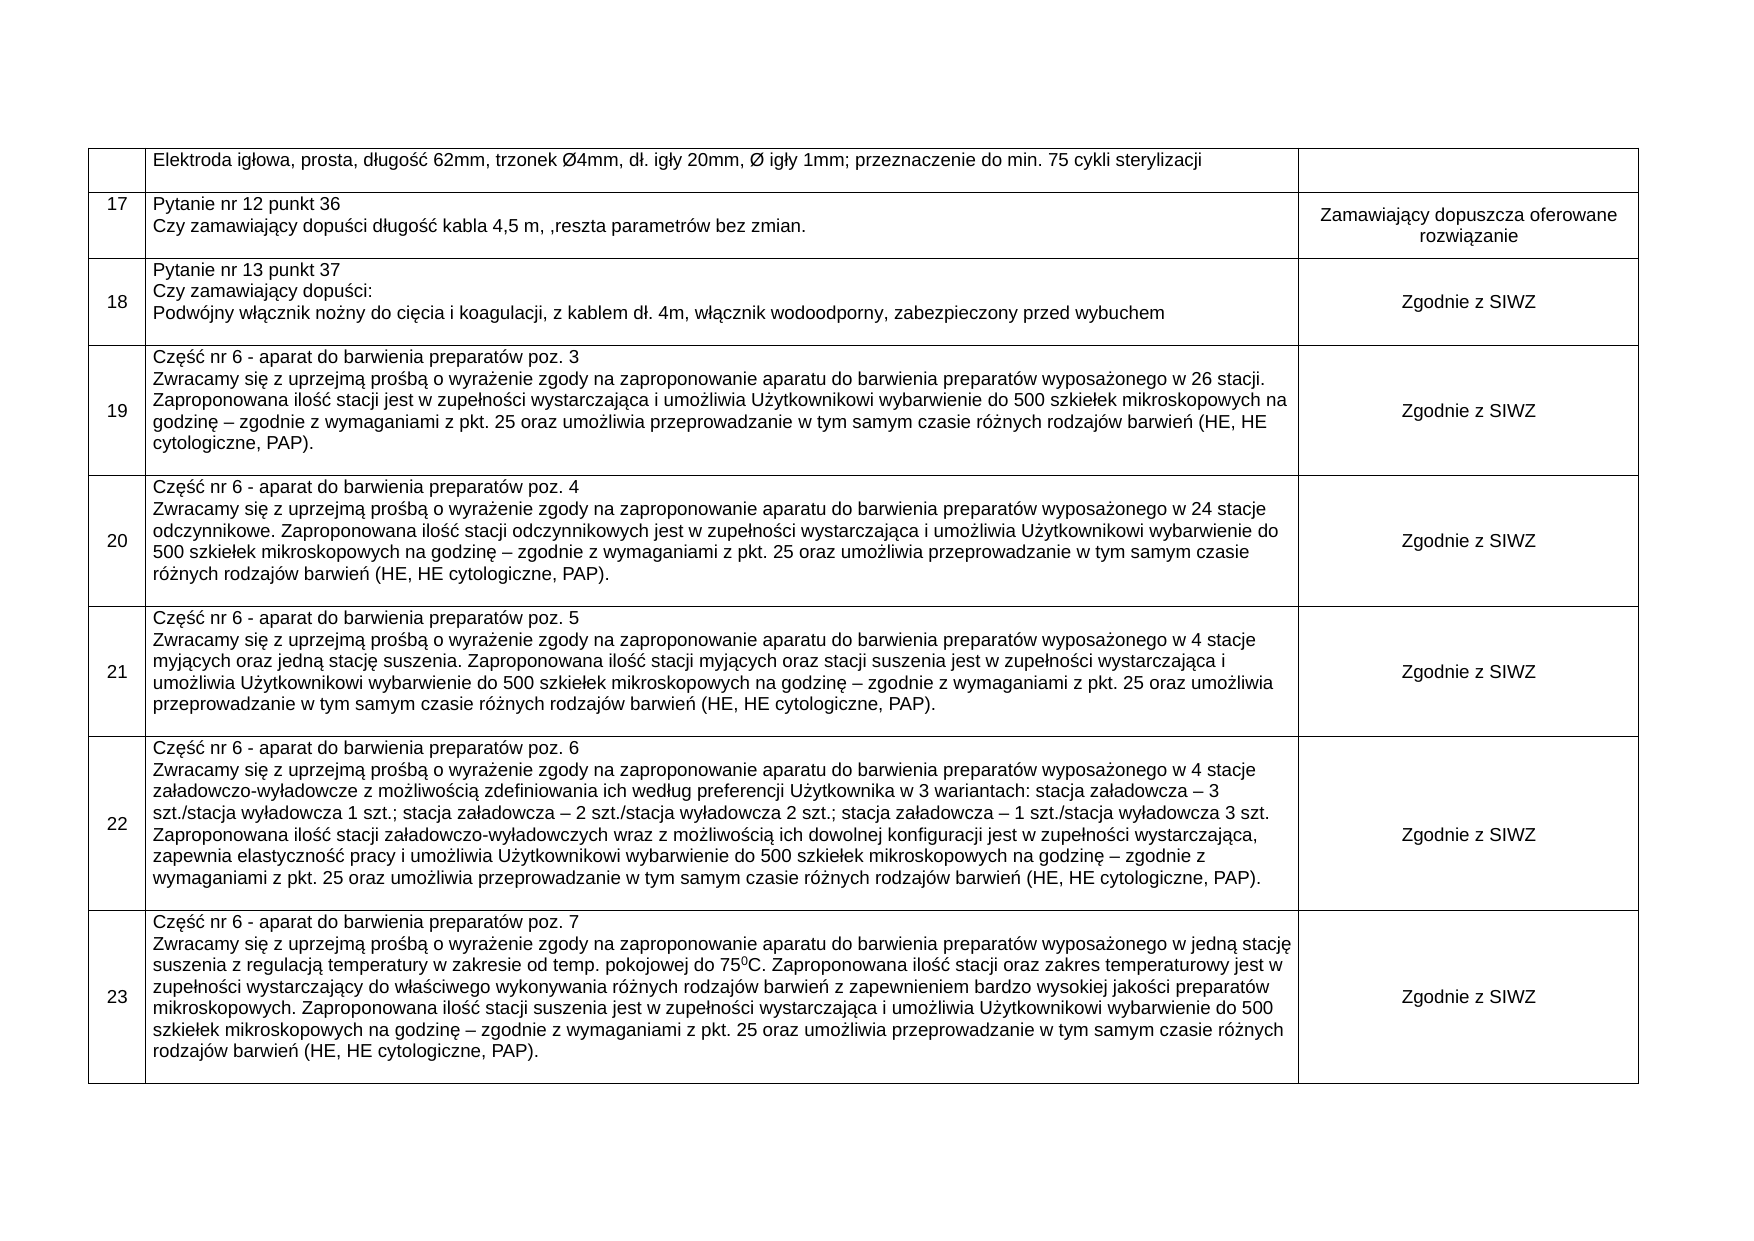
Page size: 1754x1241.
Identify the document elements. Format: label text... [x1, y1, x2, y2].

table_cell Zgodnie z SIWZ [1299, 476, 1638, 606]
table_cell Zgodnie z SIWZ [1299, 346, 1638, 475]
table_cell Zgodnie z SIWZ [1299, 737, 1638, 910]
table_cell 19 [89, 346, 145, 475]
table_cell [1299, 149, 1638, 192]
table_cell Elektroda igłowa, prosta, długość 62mm, trzonek Ø4mm, dł. igły 20mm, Ø igły 1mm; przeznaczenie do min. 75 cykli sterylizacji [146, 149, 1298, 192]
table_cell Część nr 6 - aparat do barwienia preparatów poz. 3 Zwracamy się z uprzejmą prośbą o wyrażenie zgody na zaproponowanie aparatu do barwienia preparatów wyposażonego w 26 stacji. Zaproponowana ilość stacji jest w zupełności wystarczająca i umożliwia Użytkownikowi wybarwienie do 500 szkiełek mikroskopowych na godzinę – zgodnie z wymaganiami z pkt. 25 oraz umożliwia przeprowadzanie w tym samym czasie różnych rodzajów barwień (HE, HE cytologiczne, PAP). [146, 346, 1298, 475]
table_cell Część nr 6 - aparat do barwienia preparatów poz. 7 Zwracamy się z uprzejmą prośbą o wyrażenie zgody na zaproponowanie aparatu do barwienia preparatów wyposażonego w jedną stację suszenia z regulacją temperatury w zakresie od temp. pokojowej do 750C. Zaproponowana ilość stacji oraz zakres temperaturowy jest w zupełności wystarczający do właściwego wykonywania różnych rodzajów barwień z zapewnieniem bardzo wysokiej jakości preparatów mikroskopowych. Zaproponowana ilość stacji suszenia jest w zupełności wystarczająca i umożliwia Użytkownikowi wybarwienie do 500 szkiełek mikroskopowych na godzinę – zgodnie z wymaganiami z pkt. 25 oraz umożliwia przeprowadzanie w tym samym czasie różnych rodzajów barwień (HE, HE cytologiczne, PAP). [146, 911, 1298, 1083]
table_cell Zgodnie z SIWZ [1299, 259, 1638, 345]
table_cell Zamawiający dopuszcza oferowane rozwiązanie [1299, 193, 1638, 258]
table_cell 17 [89, 193, 145, 258]
table_cell 23 [89, 911, 145, 1083]
table_cell Zgodnie z SIWZ [1299, 911, 1638, 1083]
table_cell Część nr 6 - aparat do barwienia preparatów poz. 5 Zwracamy się z uprzejmą prośbą o wyrażenie zgody na zaproponowanie aparatu do barwienia preparatów wyposażonego w 4 stacje myjących oraz jedną stację suszenia. Zaproponowana ilość stacji myjących oraz stacji suszenia jest w zupełności wystarczająca i umożliwia Użytkownikowi wybarwienie do 500 szkiełek mikroskopowych na godzinę – zgodnie z wymaganiami z pkt. 25 oraz umożliwia przeprowadzanie w tym samym czasie różnych rodzajów barwień (HE, HE cytologiczne, PAP). [146, 607, 1298, 736]
table_cell Zgodnie z SIWZ [1299, 607, 1638, 736]
table_cell 21 [89, 607, 145, 736]
table_cell [89, 149, 145, 192]
table_cell Część nr 6 - aparat do barwienia preparatów poz. 6 Zwracamy się z uprzejmą prośbą o wyrażenie zgody na zaproponowanie aparatu do barwienia preparatów wyposażonego w 4 stacje załadowczo-wyładowcze z możliwością zdefiniowania ich według preferencji Użytkownika w 3 wariantach: stacja załadowcza – 3 szt./stacja wyładowcza 1 szt.; stacja załadowcza – 2 szt./stacja wyładowcza 2 szt.; stacja załadowcza – 1 szt./stacja wyładowcza 3 szt. Zaproponowana ilość stacji załadowczo-wyładowczych wraz z możliwością ich dowolnej konfiguracji jest w zupełności wystarczająca, zapewnia elastyczność pracy i umożliwia Użytkownikowi wybarwienie do 500 szkiełek mikroskopowych na godzinę – zgodnie z wymaganiami z pkt. 25 oraz umożliwia przeprowadzanie w tym samym czasie różnych rodzajów barwień (HE, HE cytologiczne, PAP). [146, 737, 1298, 910]
table_cell 18 [89, 259, 145, 345]
table_cell Część nr 6 - aparat do barwienia preparatów poz. 4 Zwracamy się z uprzejmą prośbą o wyrażenie zgody na zaproponowanie aparatu do barwienia preparatów wyposażonego w 24 stacje odczynnikowe. Zaproponowana ilość stacji odczynnikowych jest w zupełności wystarczająca i umożliwia Użytkownikowi wybarwienie do 500 szkiełek mikroskopowych na godzinę – zgodnie z wymaganiami z pkt. 25 oraz umożliwia przeprowadzanie w tym samym czasie różnych rodzajów barwień (HE, HE cytologiczne, PAP). [146, 476, 1298, 606]
table_cell Pytanie nr 12 punkt 36 Czy zamawiający dopuści długość kabla 4,5 m, ,reszta parametrów bez zmian. [146, 193, 1298, 258]
table_cell Pytanie nr 13 punkt 37 Czy zamawiający dopuści: Podwójny włącznik nożny do cięcia i koagulacji, z kablem dł. 4m, włącznik wodoodporny, zabezpieczony przed wybuchem [146, 259, 1298, 345]
table_cell 20 [89, 476, 145, 606]
table_cell 22 [89, 737, 145, 910]
